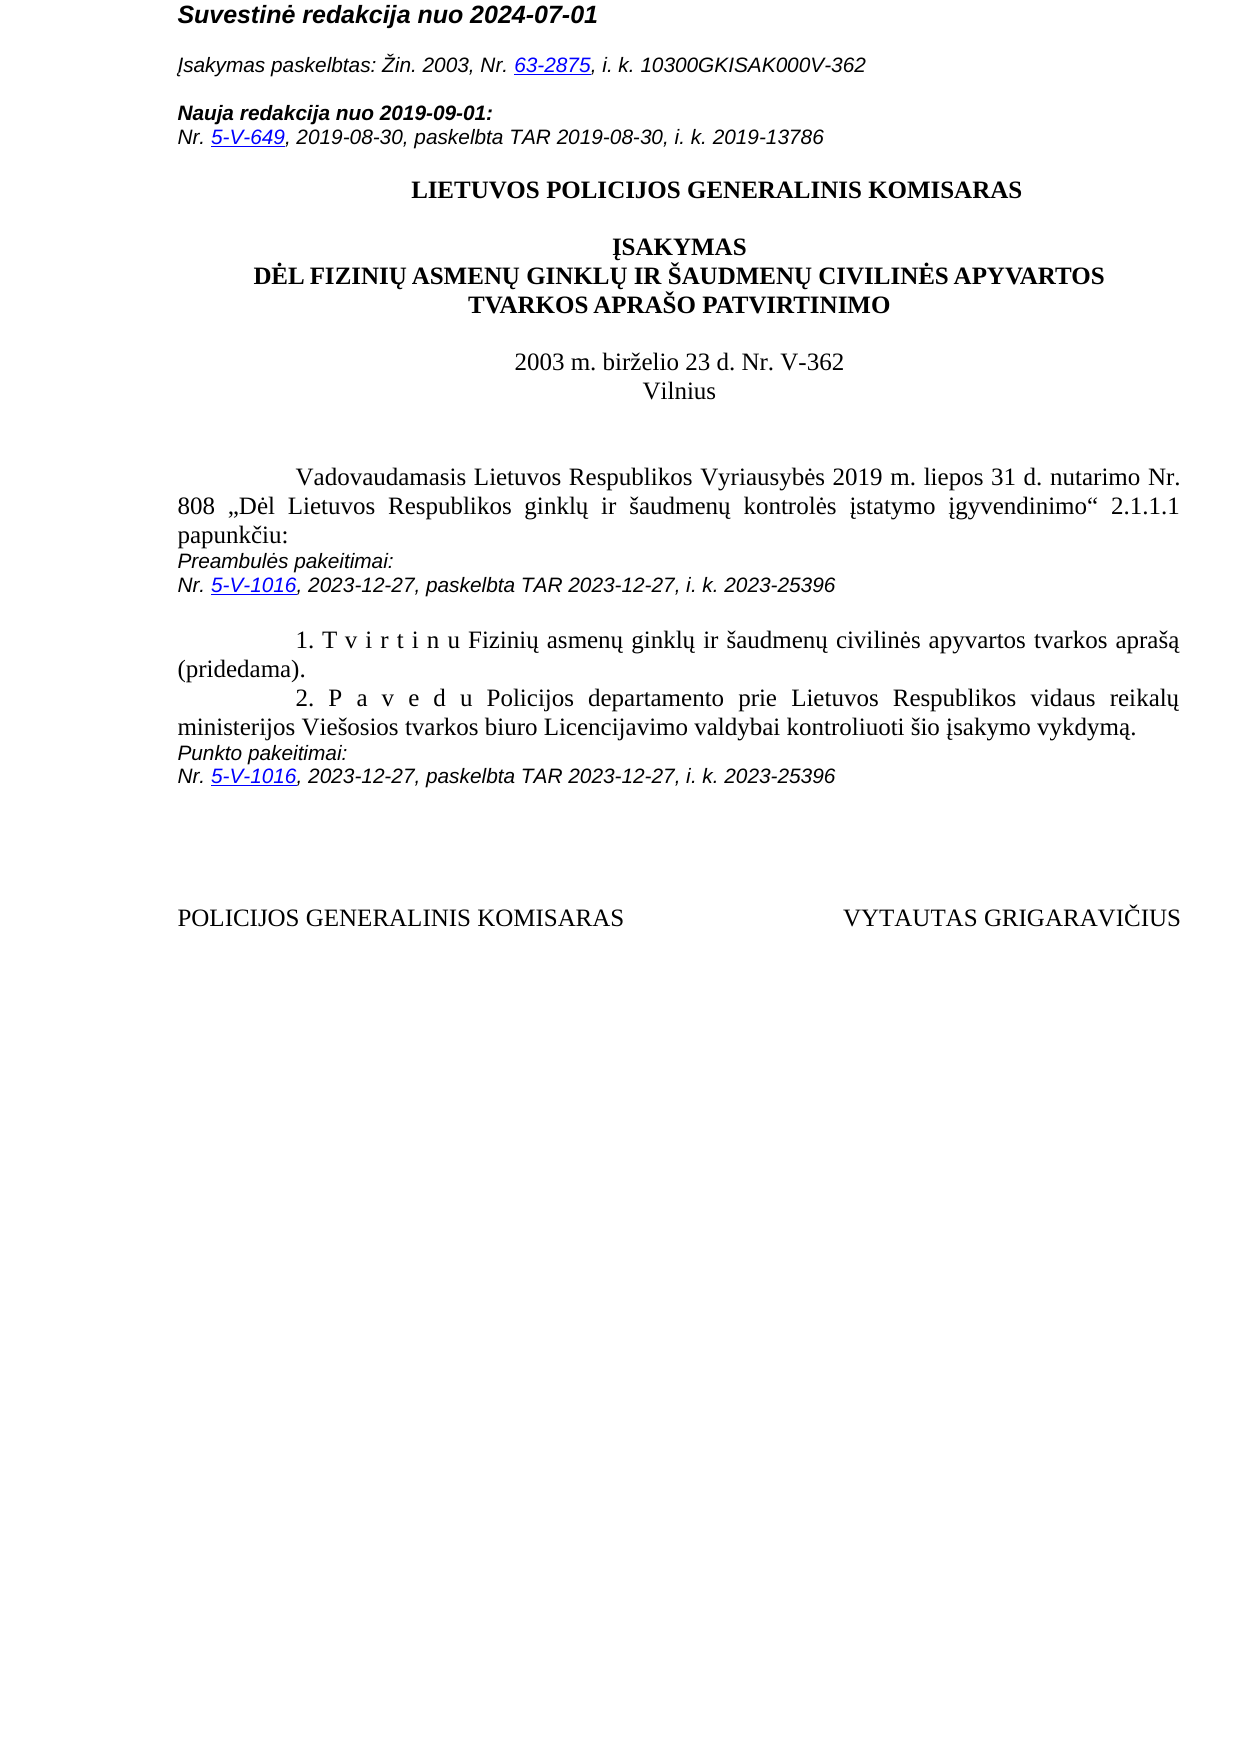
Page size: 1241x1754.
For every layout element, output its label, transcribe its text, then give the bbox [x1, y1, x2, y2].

text Įsakymas paskelbtas: Žin. 2003, Nr. 63-2875, i. k. 10300GKISAK000V-362 [177, 53, 1181, 77]
text DĖL FIZINIŲ ASMENŲ GINKLŲ IR ŠAUDMENŲ CIVILINĖS APYVARTOS [177, 261, 1181, 290]
text 2. P a v e d u Policijos departamento prie Lietuvos Respublikos vidaus reikalų ministerijos Viešosios tvarkos biuro Licencijavimo valdybai kontroliuoti šio įsakymo vykdymą. [177, 683, 1181, 740]
text POLICIJOS GENERALINIS KOMISARAS VYTAUTAS GRIGARAVIČIUS [177, 903, 1181, 932]
text Nr. 5-V-1016, 2023-12-27, paskelbta TAR 2023-12-27, i. k. 2023-25396 [177, 764, 1181, 788]
text LIETUVOS POLICIJOS GENERALINIS KOMISARAS [252, 175, 1181, 204]
text Nr. 5-V-649, 2019-08-30, paskelbta TAR 2019-08-30, i. k. 2019-13786 [177, 124, 1181, 148]
text Vilnius [177, 376, 1181, 405]
text ĮSAKYMAS [177, 232, 1181, 261]
text Nr. 5-V-1016, 2023-12-27, paskelbta TAR 2023-12-27, i. k. 2023-25396 [177, 573, 1181, 597]
text Vadovaudamasis Lietuvos Respublikos Vyriausybės 2019 m. liepos 31 d. nutarimo Nr. 808 „Dėl Lietuvos Respublikos ginklų ir šaudmenų kontrolės įstatymo įgyvendinimo“ 2.1.1.1 papunkčiu: [177, 462, 1181, 549]
text Suvestinė redakcija nuo 2024-07-01 [177, 0, 1181, 29]
text Nauja redakcija nuo 2019-09-01: [177, 101, 1181, 124]
text 1. T v i r t i n u Fizinių asmenų ginklų ir šaudmenų civilinės apyvartos tvarkos aprašą (pridedama). [177, 625, 1181, 683]
text Punkto pakeitimai: [177, 740, 1181, 764]
text Preambulės pakeitimai: [177, 549, 1181, 573]
text 2003 m. birželio 23 d. Nr. V-362 [177, 347, 1181, 376]
text TVARKOS APRAŠO PATVIRTINIMO [177, 290, 1181, 319]
